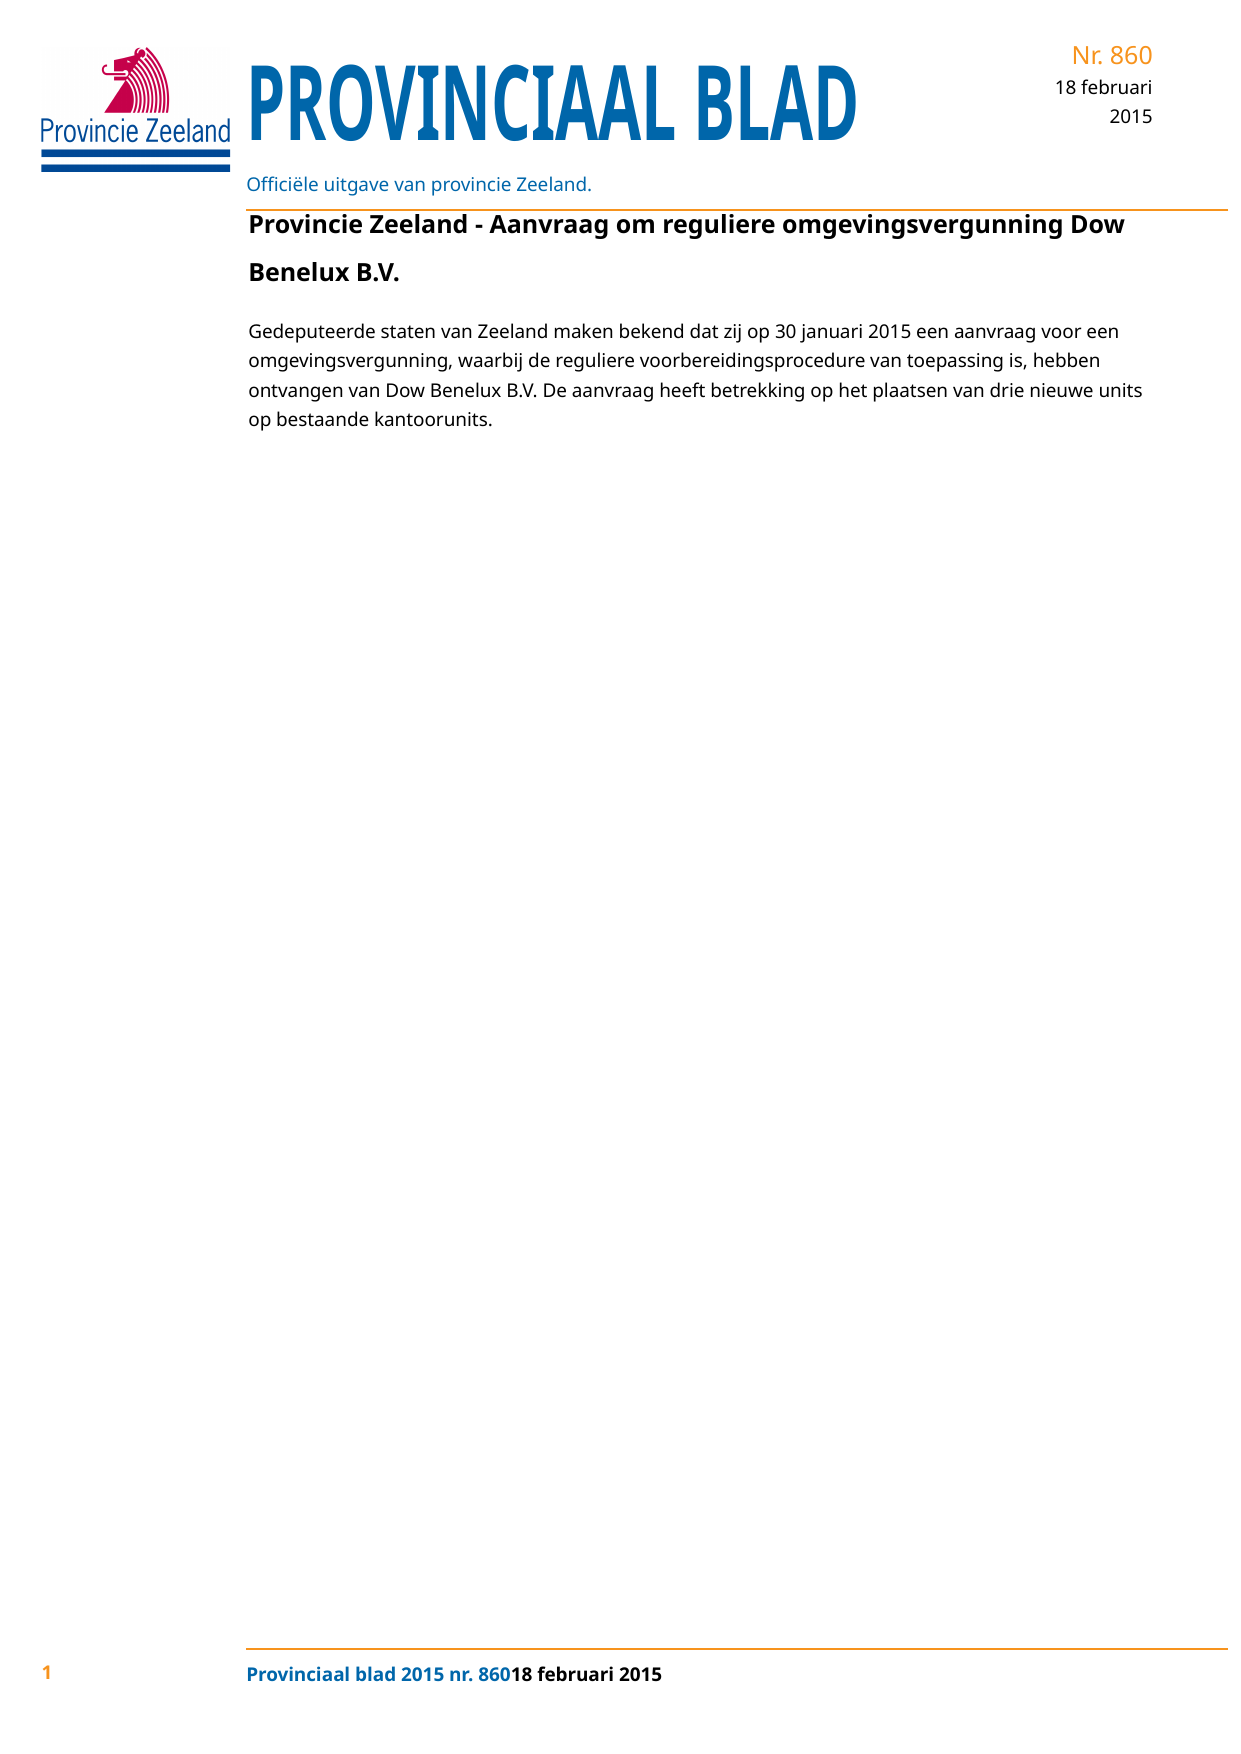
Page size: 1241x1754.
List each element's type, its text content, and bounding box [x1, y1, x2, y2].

text Gedeputeerde staten van Zeeland maken bekend dat zij op 30 januari 2015 een aanvraag voor een omgevingsvergunning, waarbij de reguliere voorbereidingsprocedure van toepassing is, hebben ontvangen van Dow Benelux B.V. De aanvraag heeft betrekking op het plaatsen van drie nieuwe units op bestaande kantoorunits. [248, 318, 1152, 432]
picture [41, 47, 231, 172]
text Provincie Zeeland - Aanvraag om reguliere omgevingsvergunning Dow Benelux B.V. [248, 211, 1152, 288]
